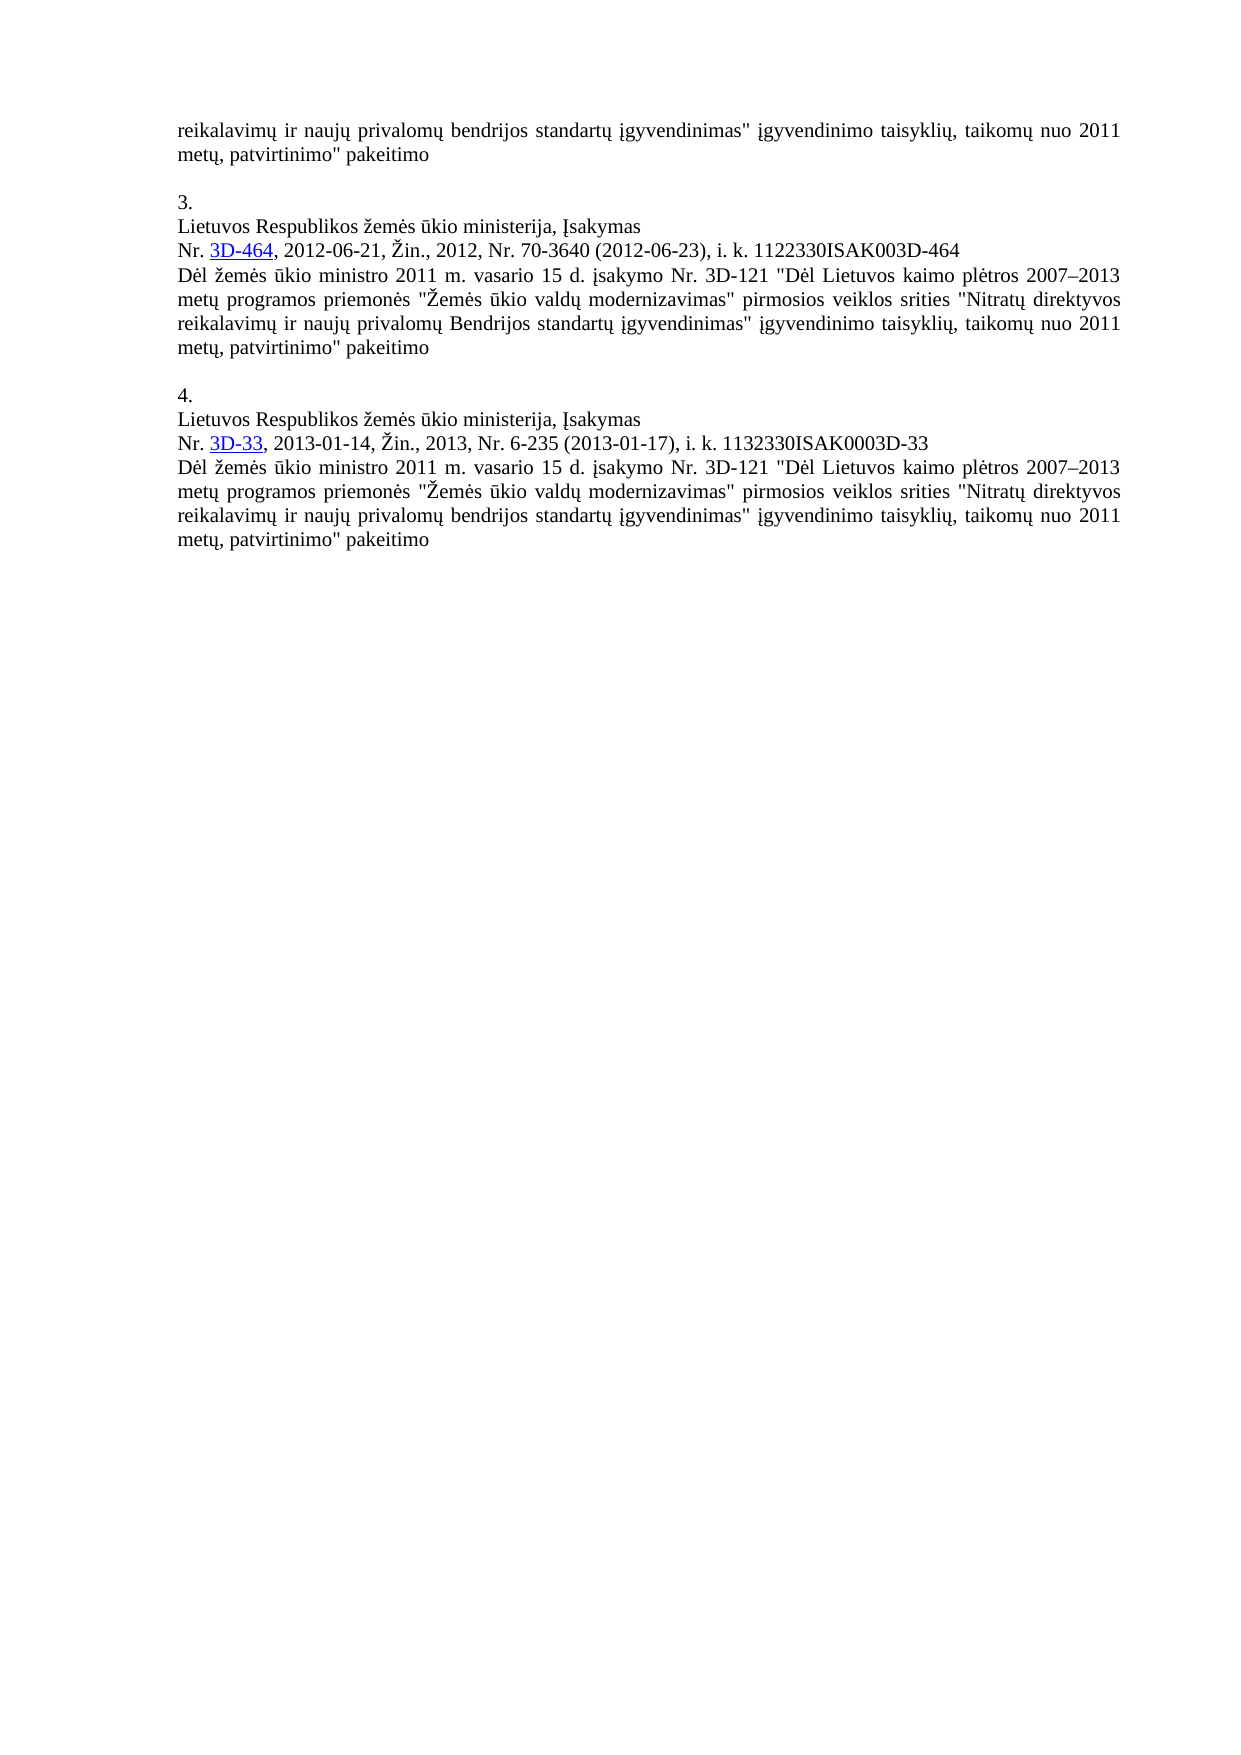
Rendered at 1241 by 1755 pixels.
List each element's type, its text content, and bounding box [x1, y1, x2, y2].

text Lietuvos Respublikos žemės ūkio ministerija, Įsakymas [177, 214, 1122, 238]
text Nr. 3D-464, 2012-06-21, Žin., 2012, Nr. 70-3640 (2012-06-23), i. k. 1122330ISAK003D-464 [177, 238, 1122, 262]
text Nr. 3D-33, 2013-01-14, Žin., 2013, Nr. 6-235 (2013-01-17), i. k. 1132330ISAK0003D-33 [177, 431, 1122, 455]
text Dėl žemės ūkio ministro 2011 m. vasario 15 d. įsakymo Nr. 3D-121 "Dėl Lietuvos kaimo plėtros 2007–2013 metų programos priemonės "Žemės ūkio valdų modernizavimas" pirmosios veiklos srities "Nitratų direktyvos reikalavimų ir naujų privalomų Bendrijos standartų įgyvendinimas" įgyvendinimo taisyklių, taikomų nuo 2011 metų, patvirtinimo" pakeitimo [177, 262, 1122, 359]
text reikalavimų ir naujų privalomų bendrijos standartų įgyvendinimas" įgyvendinimo taisyklių, taikomų nuo 2011 metų, patvirtinimo" pakeitimo [177, 118, 1122, 166]
text 4. [177, 383, 1122, 407]
text Lietuvos Respublikos žemės ūkio ministerija, Įsakymas [177, 407, 1122, 431]
text Dėl žemės ūkio ministro 2011 m. vasario 15 d. įsakymo Nr. 3D-121 "Dėl Lietuvos kaimo plėtros 2007–2013 metų programos priemonės "Žemės ūkio valdų modernizavimas" pirmosios veiklos srities "Nitratų direktyvos reikalavimų ir naujų privalomų bendrijos standartų įgyvendinimas" įgyvendinimo taisyklių, taikomų nuo 2011 metų, patvirtinimo" pakeitimo [177, 455, 1122, 551]
text 3. [177, 190, 1122, 214]
